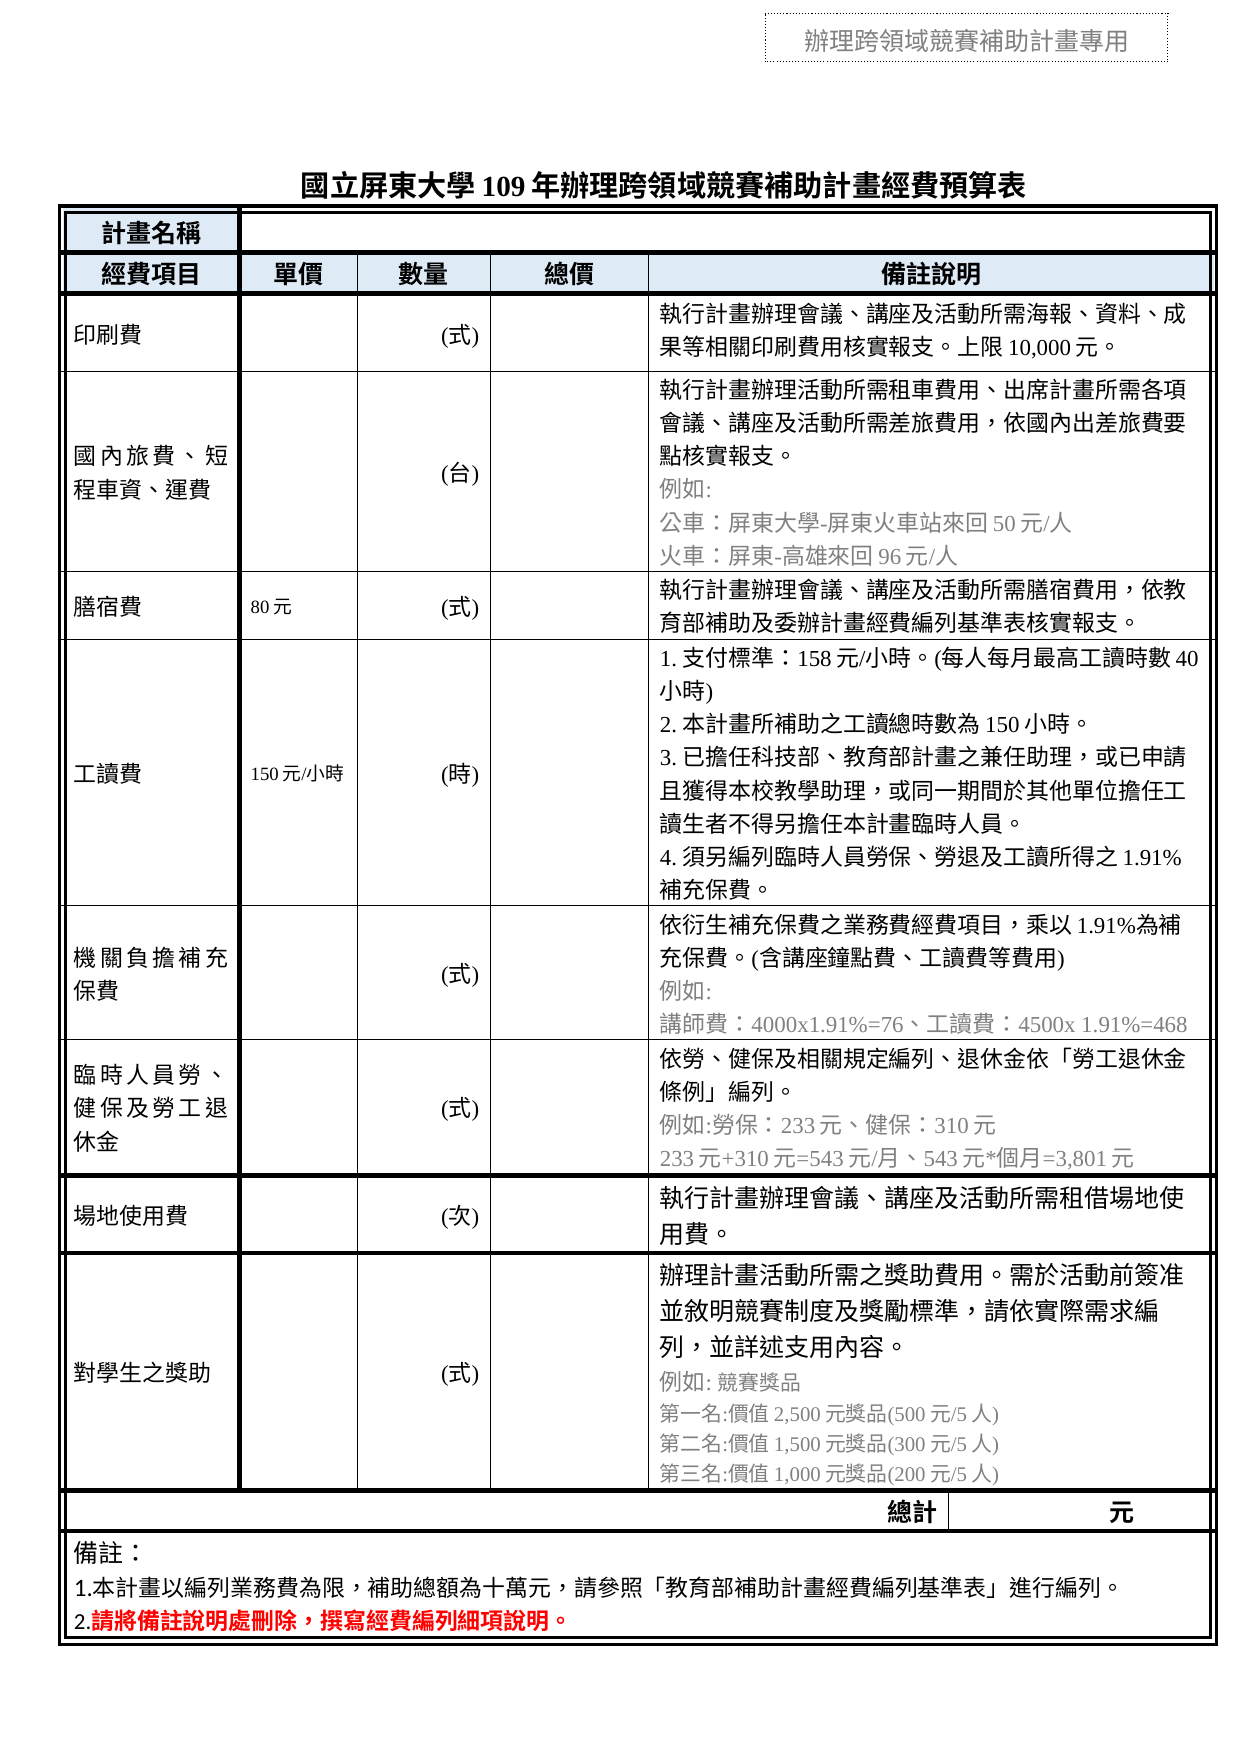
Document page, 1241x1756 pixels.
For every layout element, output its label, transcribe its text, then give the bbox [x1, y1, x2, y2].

table_cell 國內旅費、短程車資、運費 [67, 372, 237, 571]
table_cell [242, 906, 357, 1039]
table_cell 元 [949, 1493, 1209, 1529]
table_cell 1. 支付標準：158元/小時。(每人每月最高工讀時數40小時) 2. 本計畫所補助之工讀總時數為150小時。 3. 已擔任科技部、教育部計畫之兼任助理，或已申請且獲得本校教學助理，或同一期間於其他單位擔任工讀生者不得另擔任本計畫臨時人員。 4. 須另編列臨時人員勞保、勞退及工讀所得之1.91%補充保費。 [649, 640, 1209, 905]
table_cell [491, 572, 648, 638]
table_cell 印刷費 [67, 296, 237, 371]
table_cell 辦理計畫活動所需之獎助費用。需於活動前簽准並敘明競賽制度及獎勵標準，請依實際需求編列，並詳述支用內容。 例如: 競賽獎品 第一名:價值2,500元獎品(500元/5人) 第二名:價值1,500元獎品(300元/5人) 第三名:價值1,000元獎品(200元/5人) [649, 1255, 1209, 1488]
table_cell 執行計畫辦理活動所需租車費用、出席計畫所需各項會議、講座及活動所需差旅費用，依國內出差旅費要點核實報支。 例如: 公車：屏東大學-屏東火車站來回50元/人 火車：屏東-高雄來回96元/人 [649, 372, 1209, 571]
table_cell 機關負擔補充保費 [67, 906, 237, 1039]
table_cell 數量 [358, 255, 490, 291]
table_cell 工讀費 [67, 640, 237, 905]
table_cell [491, 372, 648, 571]
table_header 計畫名稱 [63, 208, 237, 250]
table_cell (式) [358, 572, 490, 638]
table_cell [491, 296, 648, 371]
table_cell 依勞、健保及相關規定編列、退休金依「勞工退休金條例」編列。 例如:勞保：233元、健保：310元 233元+310元=543元/月、543元*個月=3,801元 [649, 1040, 1209, 1173]
table_cell [491, 906, 648, 1039]
table_cell 備註說明 [649, 255, 1209, 291]
table_cell [242, 372, 357, 571]
table_cell 場地使用費 [67, 1178, 237, 1251]
table_cell [491, 1178, 648, 1251]
table_cell (式) [358, 296, 490, 371]
table_cell 臨時人員勞、健保及勞工退休金 [67, 1040, 237, 1173]
table_cell 150元/小時 [242, 640, 357, 905]
table_header [242, 208, 1214, 250]
text 國立屏東大學109年辦理跨領域競賽補助計畫經費預算表 [121, 162, 1205, 204]
table_header [242, 214, 1209, 250]
table_cell 對學生之獎助 [67, 1255, 237, 1488]
table_cell (台) [358, 372, 490, 571]
table_cell (式) [358, 1255, 490, 1488]
table_cell (時) [358, 640, 490, 905]
table_cell [491, 1255, 648, 1488]
table_cell [242, 1255, 357, 1488]
table_cell 依衍生補充保費之業務費經費項目，乘以1.91%為補充保費。(含講座鐘點費、工讀費等費用) 例如: 講師費：4000x1.91%=76、工讀費：4500x 1.91%=468 [649, 906, 1209, 1039]
table_cell [242, 1040, 357, 1173]
table_cell 執行計畫辦理會議、講座及活動所需海報、資料、成果等相關印刷費用核實報支。上限10,000元。 [649, 296, 1209, 371]
table_cell [491, 1040, 648, 1173]
table_cell 80元 [242, 572, 357, 638]
table_cell 膳宿費 [67, 572, 237, 638]
table_cell 總價 [491, 255, 648, 291]
table_cell [242, 296, 357, 371]
table_cell 備註： 1.本計畫以編列業務費為限，補助總額為十萬元，請參照「教育部補助計畫經費編列基準表」進行編列。 2.請將備註說明處刪除，撰寫經費編列細項說明。 [67, 1533, 1209, 1636]
table_cell [242, 1178, 357, 1251]
table_cell 單價 [242, 255, 357, 291]
table_cell 總計 [67, 1493, 948, 1529]
table_cell 經費項目 [67, 255, 237, 291]
table_cell 執行計畫辦理會議、講座及活動所需膳宿費用，依教育部補助及委辦計畫經費編列基準表核實報支。 [649, 572, 1209, 638]
table_cell (式) [358, 1040, 490, 1173]
table_cell (式) [358, 906, 490, 1039]
table_cell 執行計畫辦理會議、講座及活動所需租借場地使用費。 [649, 1178, 1209, 1251]
table_cell [491, 640, 648, 905]
table_cell (次) [358, 1178, 490, 1251]
